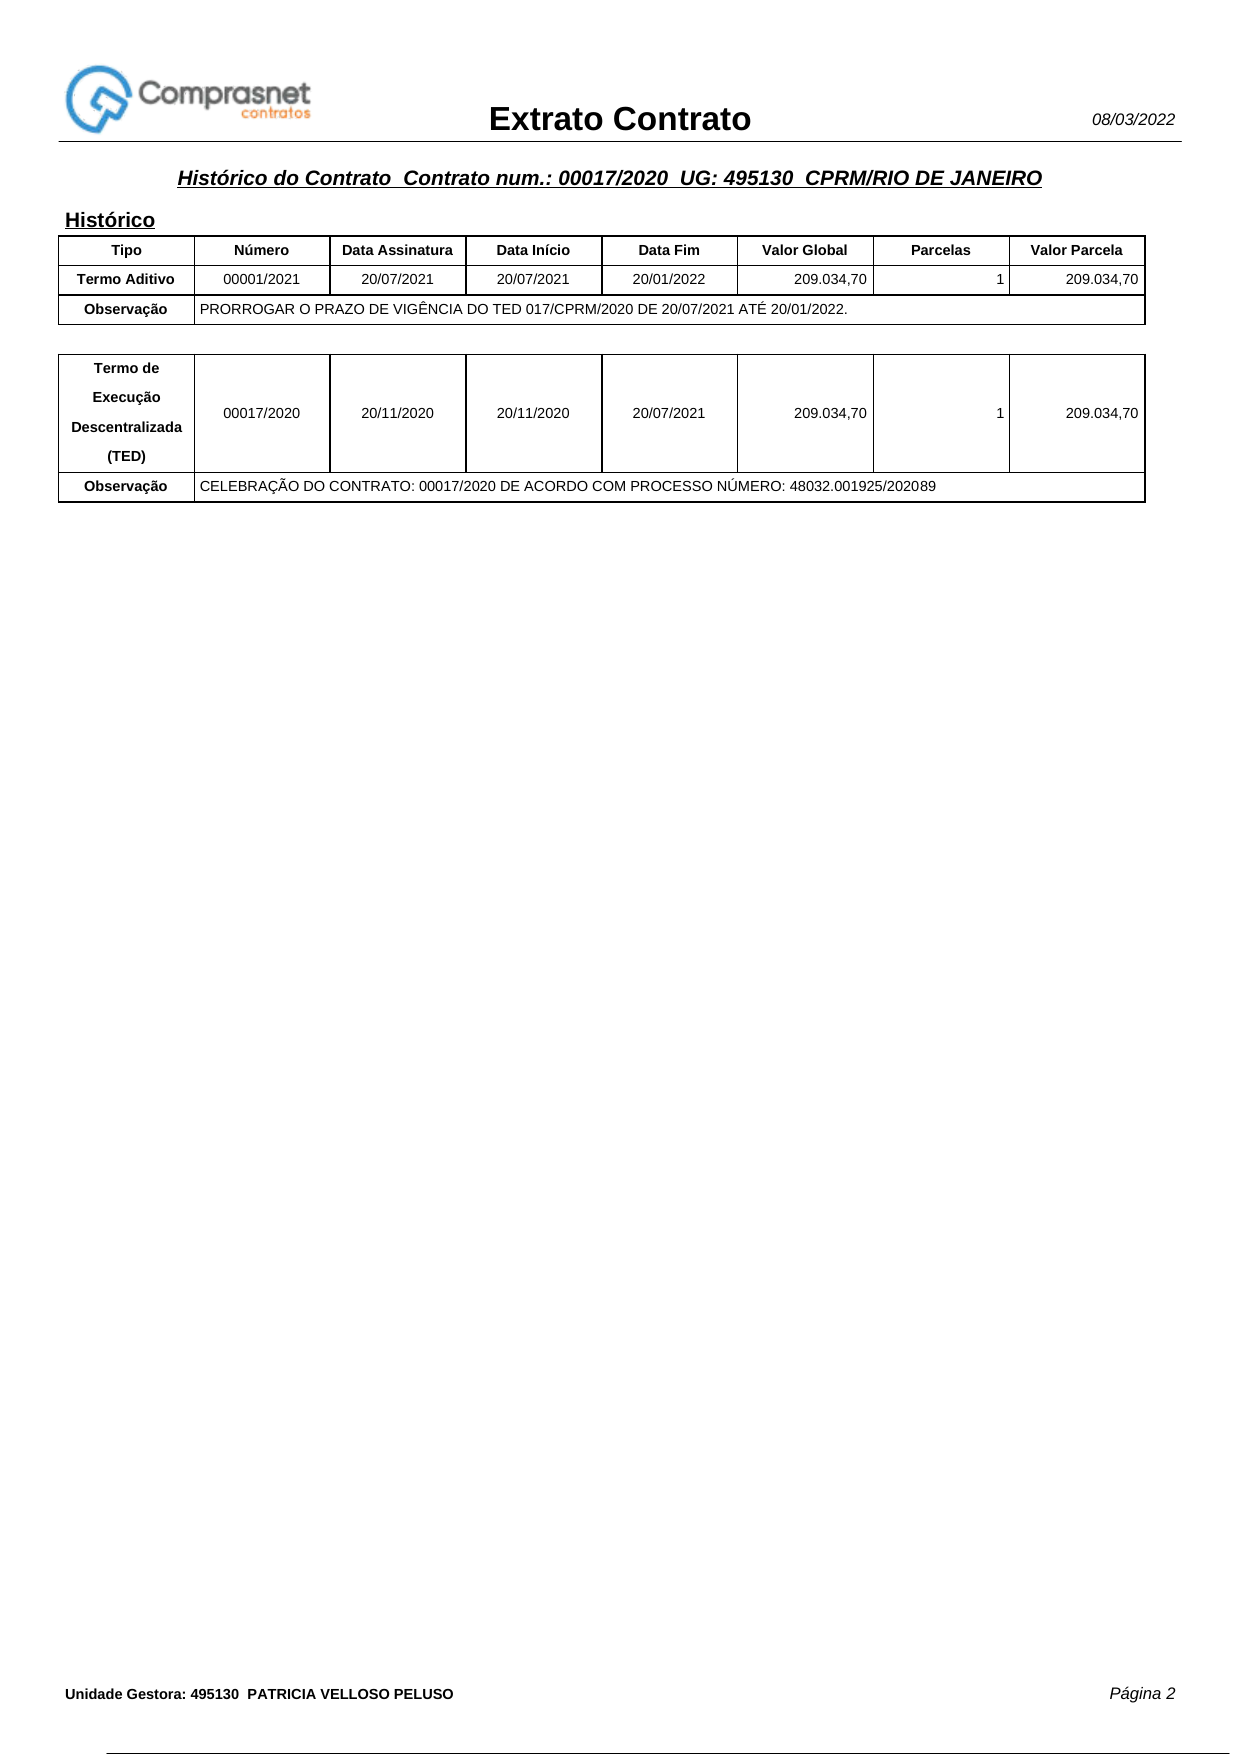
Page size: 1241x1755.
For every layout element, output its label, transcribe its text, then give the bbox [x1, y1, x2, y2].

table_header 20/11/2020 [331, 355, 465, 472]
table_header Data Fim [603, 237, 737, 264]
table_cell 1 [874, 266, 1009, 294]
table_cell Observação [59, 473, 194, 501]
table_header Valor Global [738, 237, 873, 264]
table_header 209.034,70 [738, 355, 873, 472]
table_header Data Assinatura [331, 237, 465, 264]
table_header Valor Parcela [1010, 237, 1144, 264]
subtitle Histórico do Contrato ­ Contrato num.: 00017/2020 ­ UG: 495130 ­ CPRM/RIO DE JANEIRO [177, 166, 1193, 190]
table_header 209.034,70 [1010, 355, 1144, 472]
table_header Termo de Execução Descentralizada (TED) [59, 355, 194, 472]
table_header Tipo [59, 237, 194, 264]
table_cell 20/07/2021 [331, 266, 465, 294]
table_cell 00001/2021 [195, 266, 329, 294]
table_cell CELEBRAÇÃO DO CONTRATO: 00017/2020 DE ACORDO COM PROCESSO NÚMERO: 48032.001925/2020­89 [195, 473, 1144, 501]
table_header Parcelas [874, 237, 1009, 264]
table_header Número [195, 237, 329, 264]
table_header 20/07/2021 [603, 355, 737, 472]
table_cell Termo Aditivo [59, 266, 194, 294]
table_cell 209.034,70 [738, 266, 873, 294]
table_cell 20/01/2022 [603, 266, 737, 294]
subtitle Histórico [65, 207, 155, 228]
table_cell 209.034,70 [1010, 266, 1144, 294]
table_cell 20/07/2021 [467, 266, 601, 294]
table_header 20/11/2020 [467, 355, 601, 472]
table_header 00017/2020 [195, 355, 329, 472]
table_header 1 [874, 355, 1009, 472]
table_header Data Início [467, 237, 601, 264]
table_cell PRORROGAR O PRAZO DE VIGÊNCIA DO TED 017/CPRM/2020 DE 20/07/2021 ATÉ 20/01/2022. [195, 296, 1144, 323]
table_cell Observação [59, 296, 194, 323]
